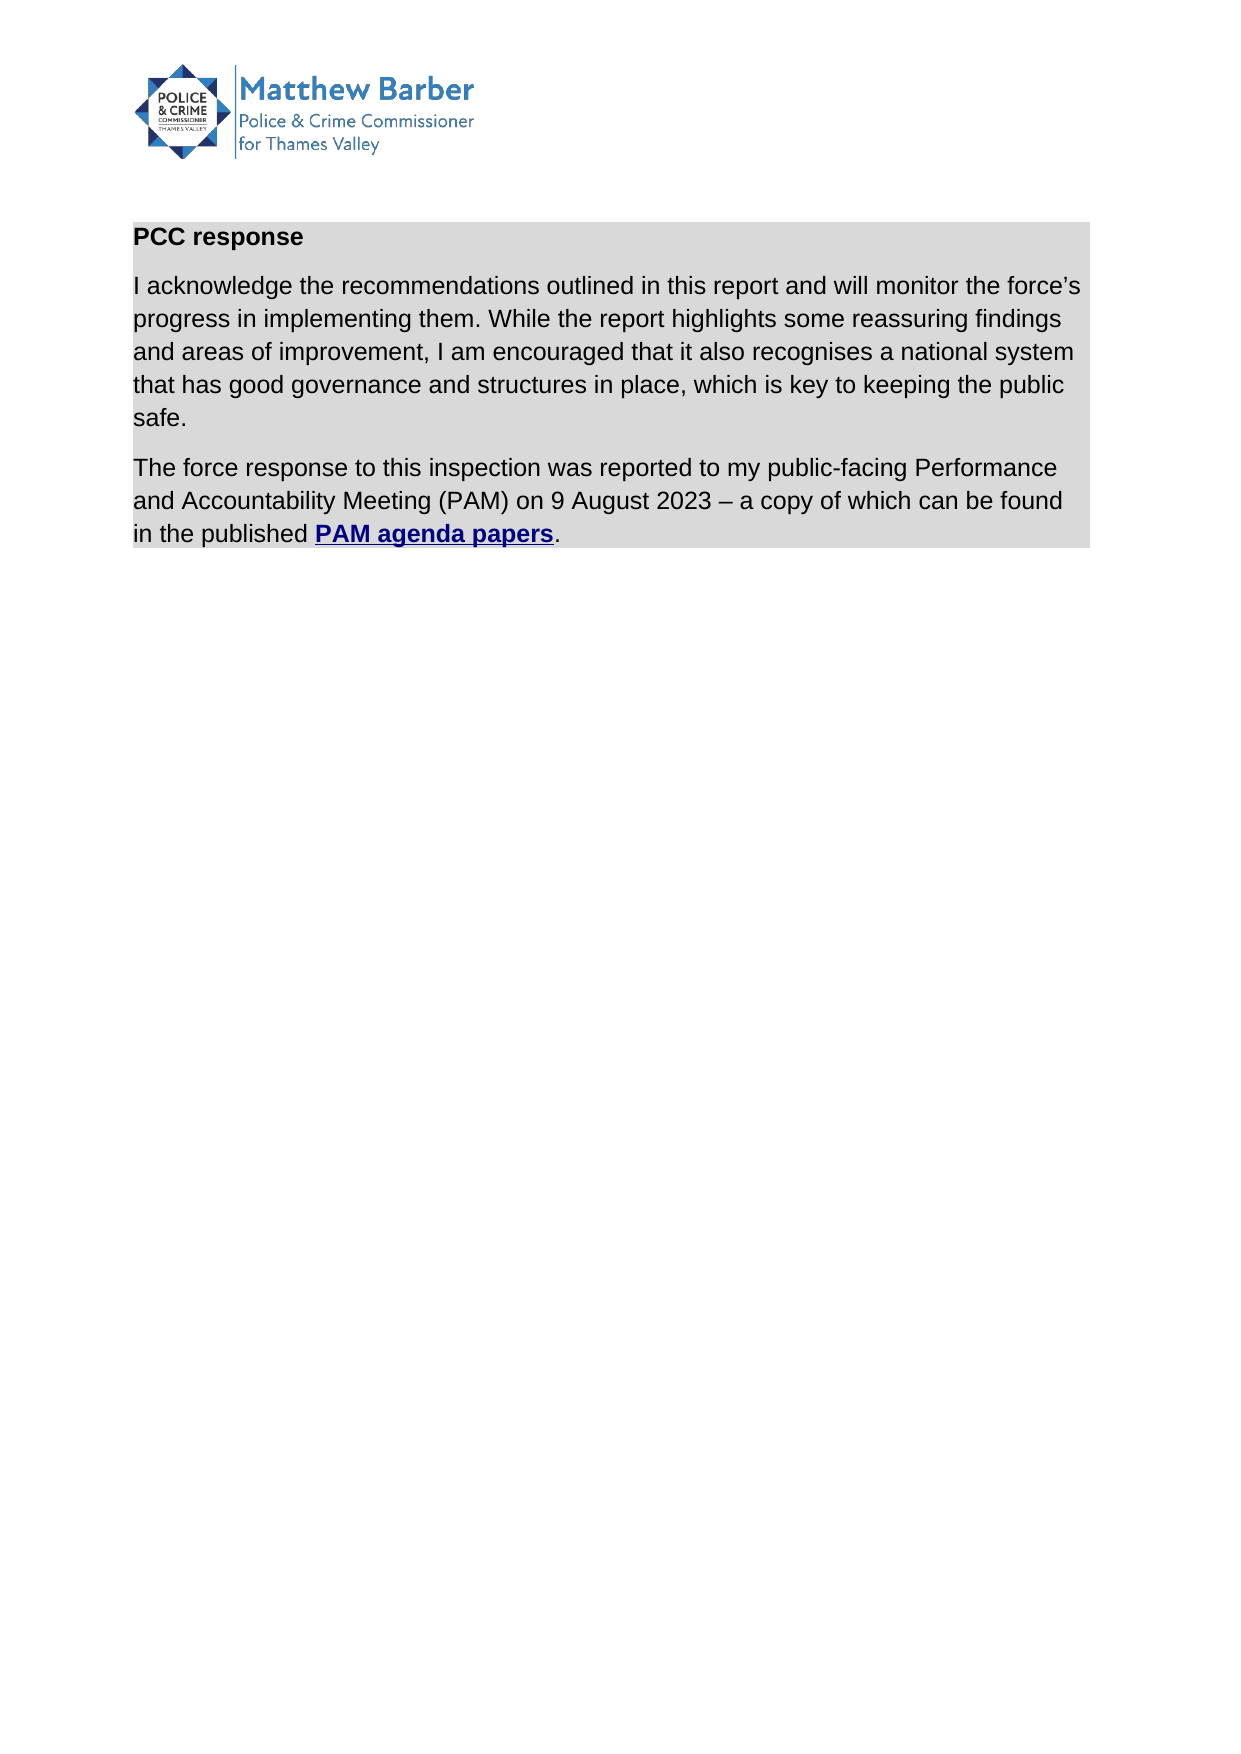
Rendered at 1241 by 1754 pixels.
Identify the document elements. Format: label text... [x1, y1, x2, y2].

text PCC response [133, 222, 1090, 250]
text I acknowledge the recommendations outlined in this report and will monitor the force’s progress in implementing them. While the report highlights some reassuring findings and areas of improvement, I am encouraged that it also recognises a national system that has good governance and structures in place, which is key to keeping the public safe. [133, 271, 1090, 432]
text The force response to this inspection was reported to my public-facing Performance and Accountability Meeting (PAM) on 9 August 2023 – a copy of which can be found in the published PAM agenda papers. [133, 453, 1090, 548]
